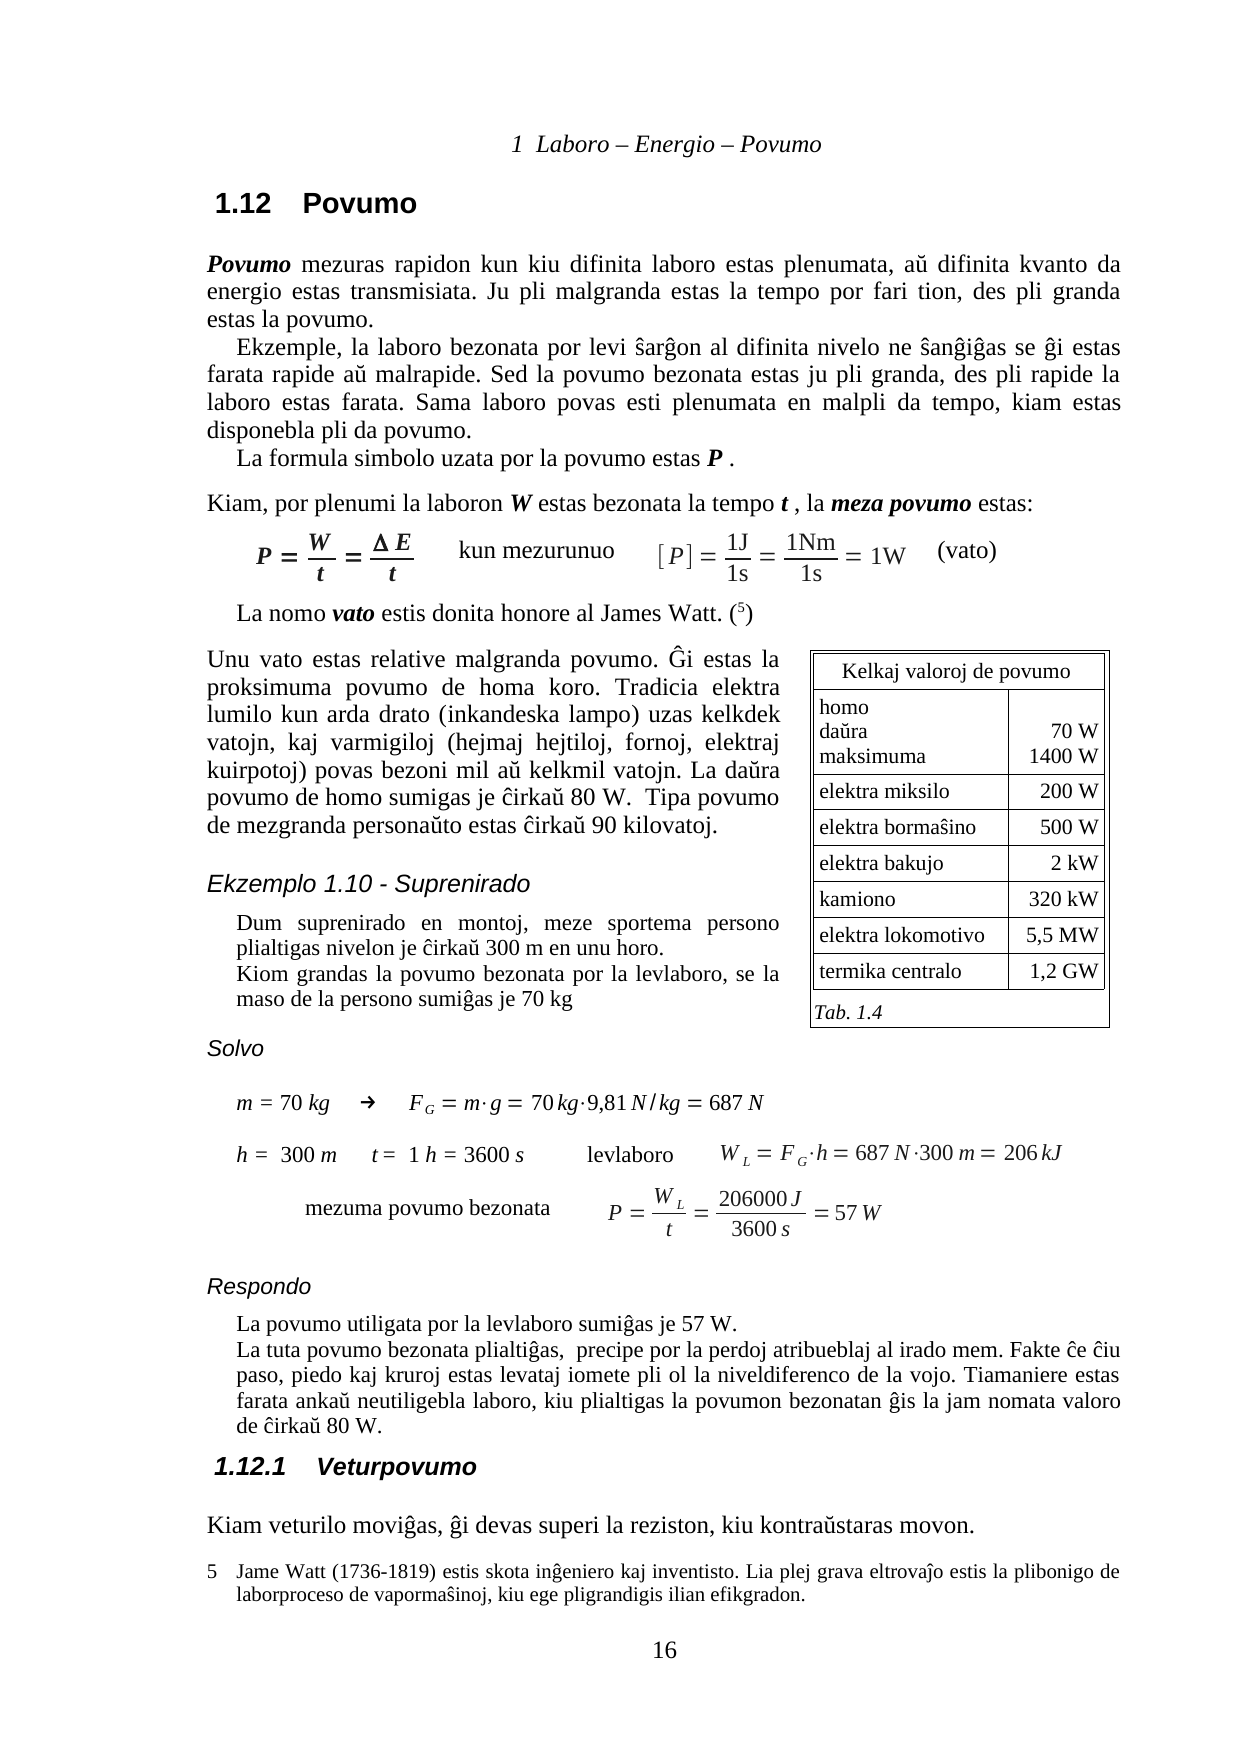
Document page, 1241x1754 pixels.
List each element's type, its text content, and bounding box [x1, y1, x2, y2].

text La povumo utiligata por la levlaboro sumiĝas je 57 W. [236, 1311, 1122, 1337]
table_cell 5,5 MW [1009, 918, 1104, 953]
text Jame Watt (1736-1819) estis skota inĝeniero kaj inventisto. Lia plej grava eltrovaĵo estis la plibonigo de laborproceso de vapormaŝinoj, kiu ege pligrandigis ilian efikgradon. [207, 1560, 1122, 1606]
text Solvo [207, 1036, 1122, 1061]
table_cell kamiono [814, 882, 1008, 917]
text Povumo mezuras rapidon kun kiu difinita laboro estas plenumata, aŭ difinita kvanto da energio estas transmisiata. Ju pli malgranda estas la tempo por fari tion, des pli granda estas la povumo. [207, 250, 1122, 333]
text La formula simbolo uzata por la povumo estas P . [207, 444, 1122, 471]
subtitle Veturpovumo [207, 1452, 1122, 1481]
table_cell 2 kW [1009, 846, 1104, 881]
table_cell elektra lokomotivo [814, 918, 1008, 953]
table_cell 500 W [1009, 810, 1104, 845]
text Kiom grandas la povumo bezonata por la levlaboro, se la maso de la persono sumiĝas je 70 kg [236, 961, 810, 1012]
table_cell 1,2 GW [1009, 954, 1104, 988]
text Kiam, por plenumi la laboron W estas bezonata la tempo t , la meza povumo estas: [207, 489, 1122, 517]
text Unu vato estas relative malgranda povumo. Ĝi estas la proksimuma povumo de homa koro. Tradicia elektra lumilo kun arda drato (inkandeska lampo) uzas kelkdek vatojn, kaj varmigiloj (hejmaj hejtiloj, fornoj, elektraj kuirpotoj) povas bezoni mil aŭ kelkmil vatojn. La daŭra povumo de homo sumigas je ĉirkaŭ 80 W. Tipa povumo de mezgranda personaŭto estas ĉirkaŭ 90 kilovatoj. [207, 645, 1122, 839]
text mezuma povumo bezonata [236, 1195, 1122, 1220]
text Unu vato estas relative malgranda povumo. Ĝi estas la proksimuma povumo de homa koro. Tradicia elektra lumilo kun arda drato (inkandeska lampo) uzas kelkdek vatojn, kaj varmigiloj (hejmaj hejtiloj, fornoj, elektraj kuirpotoj) povas bezoni mil aŭ kelkmil vatojn. La daŭra povumo de homo sumigas je ĉirkaŭ 80 W. Tipa povumo de mezgranda personaŭto estas ĉirkaŭ 90 kilovatoj. [811, 651, 1109, 1027]
text m = 70 kg [236, 1088, 1122, 1119]
table_cell elektra miksilo [814, 775, 1008, 809]
text Tab. 1.4 [813, 1001, 1106, 1024]
table_cell 320 kW [1009, 882, 1104, 917]
subtitle Povumo [207, 187, 1122, 220]
table_cell 70 W 1400 W [1009, 690, 1104, 773]
text h = 300 m t = 1 h = 3600 s levlaboro [236, 1142, 1122, 1168]
text Dum suprenirado en montoj, meze sportema persono plialtigas nivelon je ĉirkaŭ 300 m en unu horo. [236, 910, 810, 961]
table_header Kelkaj valoroj de povumo [814, 654, 1104, 689]
table_cell homo daŭra maksimuma [814, 690, 1008, 773]
text La tuta povumo bezonata plialtiĝas, precipe por la perdoj atribueblaj al irado mem. Fakte ĉe ĉiu paso, piedo kaj kruroj estas levataj iomete pli ol la niveldiferenco de la vojo. Tiamaniere estas farata ankaŭ neutiligebla laboro, kiu plialtigas la povumon bezonatan ĝis la jam nomata valoro de ĉirkaŭ 80 W. [236, 1337, 1122, 1438]
subtitle Ekzemplo 1.10 - Suprenirado [207, 869, 810, 897]
table_cell 200 W [1009, 775, 1104, 809]
table_cell elektra bormaŝino [814, 810, 1008, 845]
text Ekzemple, la laboro bezonata por levi ŝarĝon al difinita nivelo ne ŝanĝiĝas se ĝi estas farata rapide aŭ malrapide. Sed la povumo bezonata estas ju pli granda, des pli rapide la laboro estas farata. Sama laboro povas esti plenumata en malpli da tempo, kiam estas disponebla pli da povumo. [207, 333, 1122, 444]
subtitle Respondo [207, 1273, 1122, 1299]
table_cell elektra bakujo [814, 846, 1008, 881]
text Kiam veturilo moviĝas, ĝi devas superi la reziston, kiu kontraŭstaras movon. [207, 1511, 1122, 1538]
text La nomo vato estis donita honore al James Watt. () [207, 599, 1122, 627]
text kun mezurunuo (vato) [207, 529, 1122, 588]
table_cell termika centralo [814, 954, 1008, 988]
